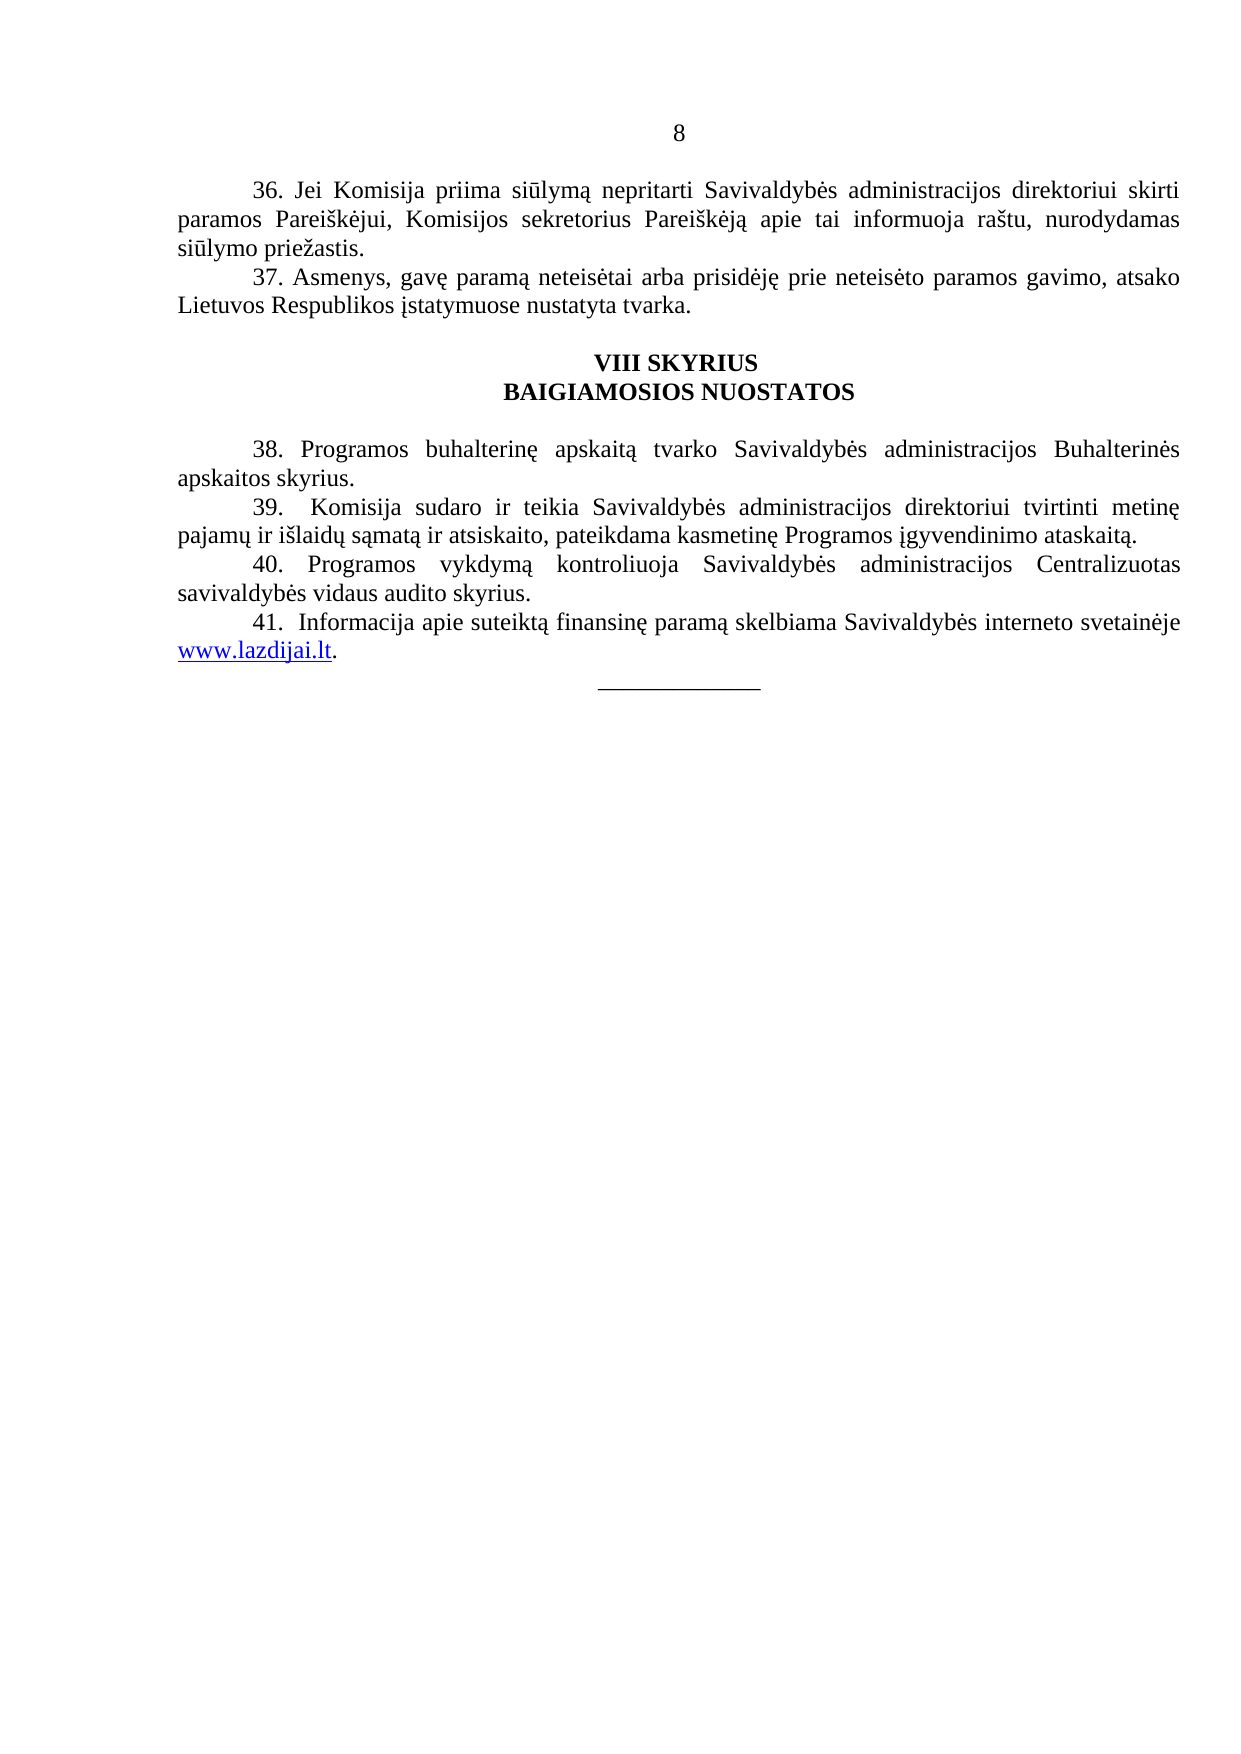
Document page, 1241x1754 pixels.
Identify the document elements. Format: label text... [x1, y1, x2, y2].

text BAIGIAMOSIOS NUOSTATOS [177, 377, 1181, 406]
text 39. Komisija sudaro ir teikia Savivaldybės administracijos direktoriui tvirtinti metinę pajamų ir išlaidų sąmatą ir atsiskaito, pateikdama kasmetinę Programos įgyvendinimo ataskaitą. [177, 492, 1181, 549]
text _____________ [177, 664, 1181, 693]
text 37. Asmenys, gavę paramą neteisėtai arba prisidėję prie neteisėto paramos gavimo, atsako Lietuvos Respublikos įstatymuose nustatyta tvarka. [177, 262, 1181, 319]
text VIII SKYRIUS [177, 348, 1181, 377]
text 36. Jei Komisija priima siūlymą nepritarti Savivaldybės administracijos direktoriui skirti paramos Pareiškėjui, Komisijos sekretorius Pareiškėją apie tai informuoja raštu, nurodydamas siūlymo priežastis. [177, 176, 1181, 262]
text 38. Programos buhalterinę apskaitą tvarko Savivaldybės administracijos Buhalterinės apskaitos skyrius. [177, 434, 1181, 492]
text 41. Informacija apie suteiktą finansinę paramą skelbiama Savivaldybės interneto svetainėje www.lazdijai.lt. [177, 607, 1181, 664]
text 40. Programos vykdymą kontroliuoja Savivaldybės administracijos Centralizuotas savivaldybės vidaus audito skyrius. [177, 549, 1181, 607]
